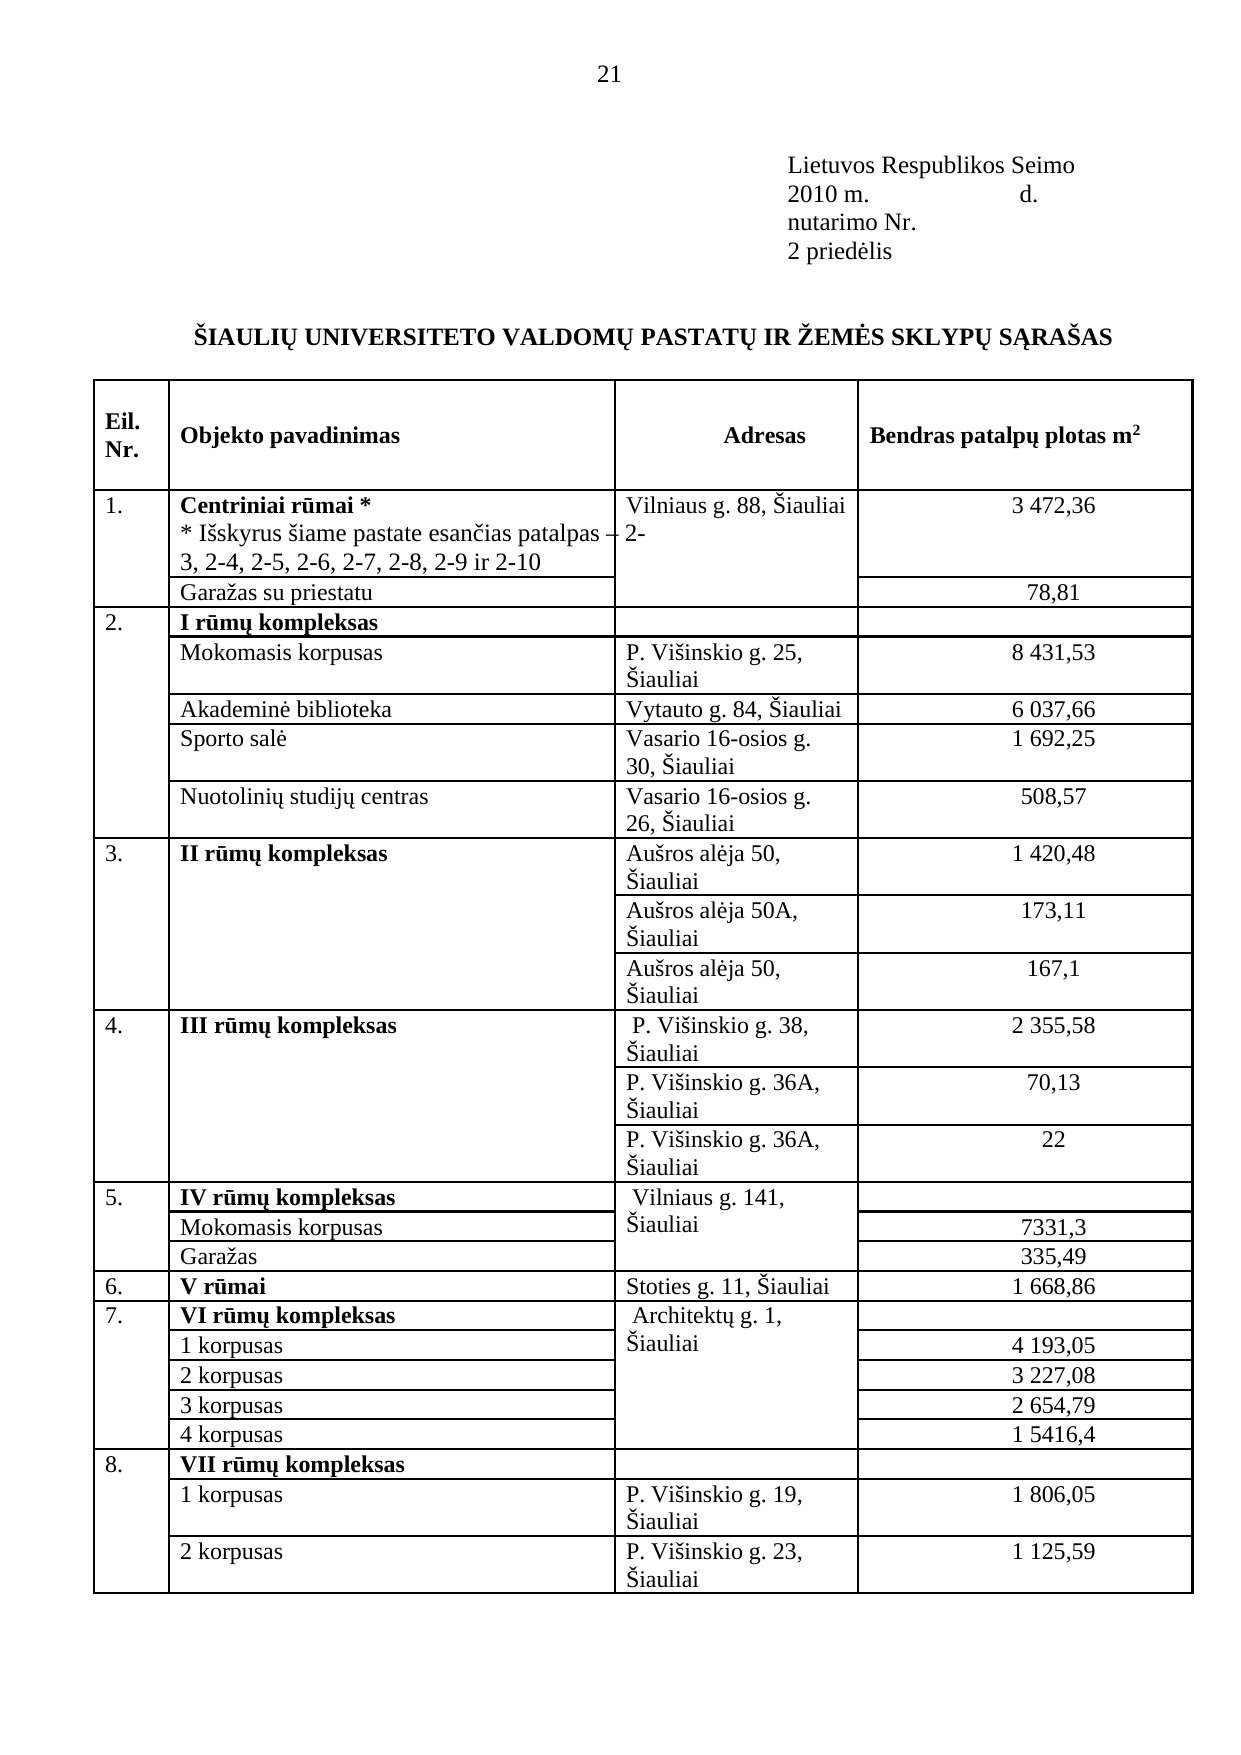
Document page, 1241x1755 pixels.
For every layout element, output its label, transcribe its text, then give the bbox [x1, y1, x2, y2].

text ŠIAULIŲ UNIVERSITETo valdomų PASTATŲ ir žemės sklypų SĄRAŠAS [94, 322, 1181, 351]
table_header Eil. Nr. [95, 381, 168, 489]
text nutarimo Nr. [787, 207, 1181, 236]
table_cell Stoties g. 11, Šiauliai [616, 1272, 857, 1299]
table_cell Mokomasis korpusas [170, 1213, 614, 1240]
table_cell 22 [859, 1126, 1191, 1181]
table_cell 6. [95, 1272, 168, 1299]
table_cell Centriniai rūmai * * Išskyrus šiame pastate esančias patalpas – 2-3, 2-4, 2-5, 2-6, 2-7, 2-8, 2-9 ir 2-10 [170, 491, 614, 576]
table_cell 1 692,25 [859, 725, 1191, 780]
table_cell Architektų g. 1, Šiauliai [616, 1302, 857, 1448]
table_cell P. Višinskio g. 36A, Šiauliai [616, 1126, 857, 1181]
table_cell II rūmų kompleksas [170, 839, 614, 1009]
table_cell Sporto salė [170, 725, 614, 780]
table_cell VII rūmų kompleksas [170, 1450, 614, 1478]
table_cell P. Višinskio g. 38, Šiauliai [616, 1011, 857, 1066]
table_header Objekto pavadinimas [170, 381, 614, 489]
table_cell 78,81 [859, 578, 1191, 606]
table_cell 2 355,58 [859, 1011, 1191, 1066]
table_cell [859, 1183, 1191, 1210]
table_cell 4 193,05 [859, 1331, 1191, 1359]
table_cell 1 420,48 [859, 839, 1191, 894]
text 2010 m. d. [787, 179, 1181, 207]
table_cell Nuotolinių studijų centras [170, 782, 614, 837]
table_cell III rūmų kompleksas [170, 1011, 614, 1181]
table_cell P. Višinskio g. 19, Šiauliai [616, 1480, 857, 1535]
table_cell Vilniaus g. 141, Šiauliai [616, 1183, 857, 1270]
table_cell 2 korpusas [170, 1361, 614, 1388]
table_cell 1. [95, 491, 168, 606]
table_cell Vytauto g. 84, Šiauliai [616, 695, 857, 722]
table_cell P. Višinskio g. 36A, Šiauliai [616, 1068, 857, 1123]
table_cell [616, 608, 857, 635]
table_cell 1 668,86 [859, 1272, 1191, 1299]
table_cell P. Višinskio g. 23, Šiauliai [616, 1537, 857, 1592]
table_cell Vasario 16-osios g. 26, Šiauliai [616, 782, 857, 837]
table_cell 8 431,53 [859, 638, 1191, 693]
text 2 priedėlis [787, 236, 1181, 265]
table_cell Akademinė biblioteka [170, 695, 614, 722]
table_cell 3 472,36 [859, 491, 1191, 576]
table_cell 4 korpusas [170, 1420, 614, 1448]
table_cell 1 806,05 [859, 1480, 1191, 1535]
table_cell 7. [95, 1302, 168, 1448]
table_header Adresas [616, 381, 857, 489]
table_cell 2 korpusas [170, 1537, 614, 1592]
table_cell 2 654,79 [859, 1391, 1191, 1418]
table_cell IV rūmų kompleksas [170, 1183, 614, 1210]
table_cell 2. [95, 608, 168, 837]
table_cell Aušros alėja 50, Šiauliai [616, 839, 857, 894]
table_cell 335,49 [859, 1242, 1191, 1270]
table_cell 6 037,66 [859, 695, 1191, 722]
table_cell V rūmai [170, 1272, 614, 1299]
table_cell [616, 1450, 857, 1478]
table_cell Vasario 16-osios g. 30, Šiauliai [616, 725, 857, 780]
table_cell 7331,3 [859, 1213, 1191, 1240]
table_cell VI rūmų kompleksas [170, 1302, 614, 1329]
table_cell Aušros alėja 50A, Šiauliai [616, 896, 857, 952]
table_cell 5. [95, 1183, 168, 1270]
table_cell Garažas [170, 1242, 614, 1270]
text Lietuvos Respublikos Seimo [787, 150, 1181, 179]
table_header Bendras patalpų plotas m2 [859, 381, 1191, 489]
table_cell 508,57 [859, 782, 1191, 837]
table_cell Vilniaus g. 88, Šiauliai [616, 491, 857, 606]
table_cell 8. [95, 1450, 168, 1592]
table_cell Garažas su priestatu [170, 578, 614, 606]
table_cell I rūmų kompleksas [170, 608, 614, 635]
table_cell [859, 1450, 1191, 1478]
table_cell P. Višinskio g. 25, Šiauliai [616, 638, 857, 693]
table_cell 173,11 [859, 896, 1191, 952]
table_cell [859, 608, 1191, 635]
table_cell 70,13 [859, 1068, 1191, 1123]
table_cell Aušros alėja 50, Šiauliai [616, 954, 857, 1009]
table_cell 1 125,59 [859, 1537, 1191, 1592]
table_cell 4. [95, 1011, 168, 1181]
table_cell 1 5416,4 [859, 1420, 1191, 1448]
table_cell 3 korpusas [170, 1391, 614, 1418]
table_cell [859, 1302, 1191, 1329]
table_cell 3 227,08 [859, 1361, 1191, 1388]
table_cell Mokomasis korpusas [170, 638, 614, 693]
table_cell 1 korpusas [170, 1331, 614, 1359]
table_cell 1 korpusas [170, 1480, 614, 1535]
table_cell 3. [95, 839, 168, 1009]
table_cell 167,1 [859, 954, 1191, 1009]
